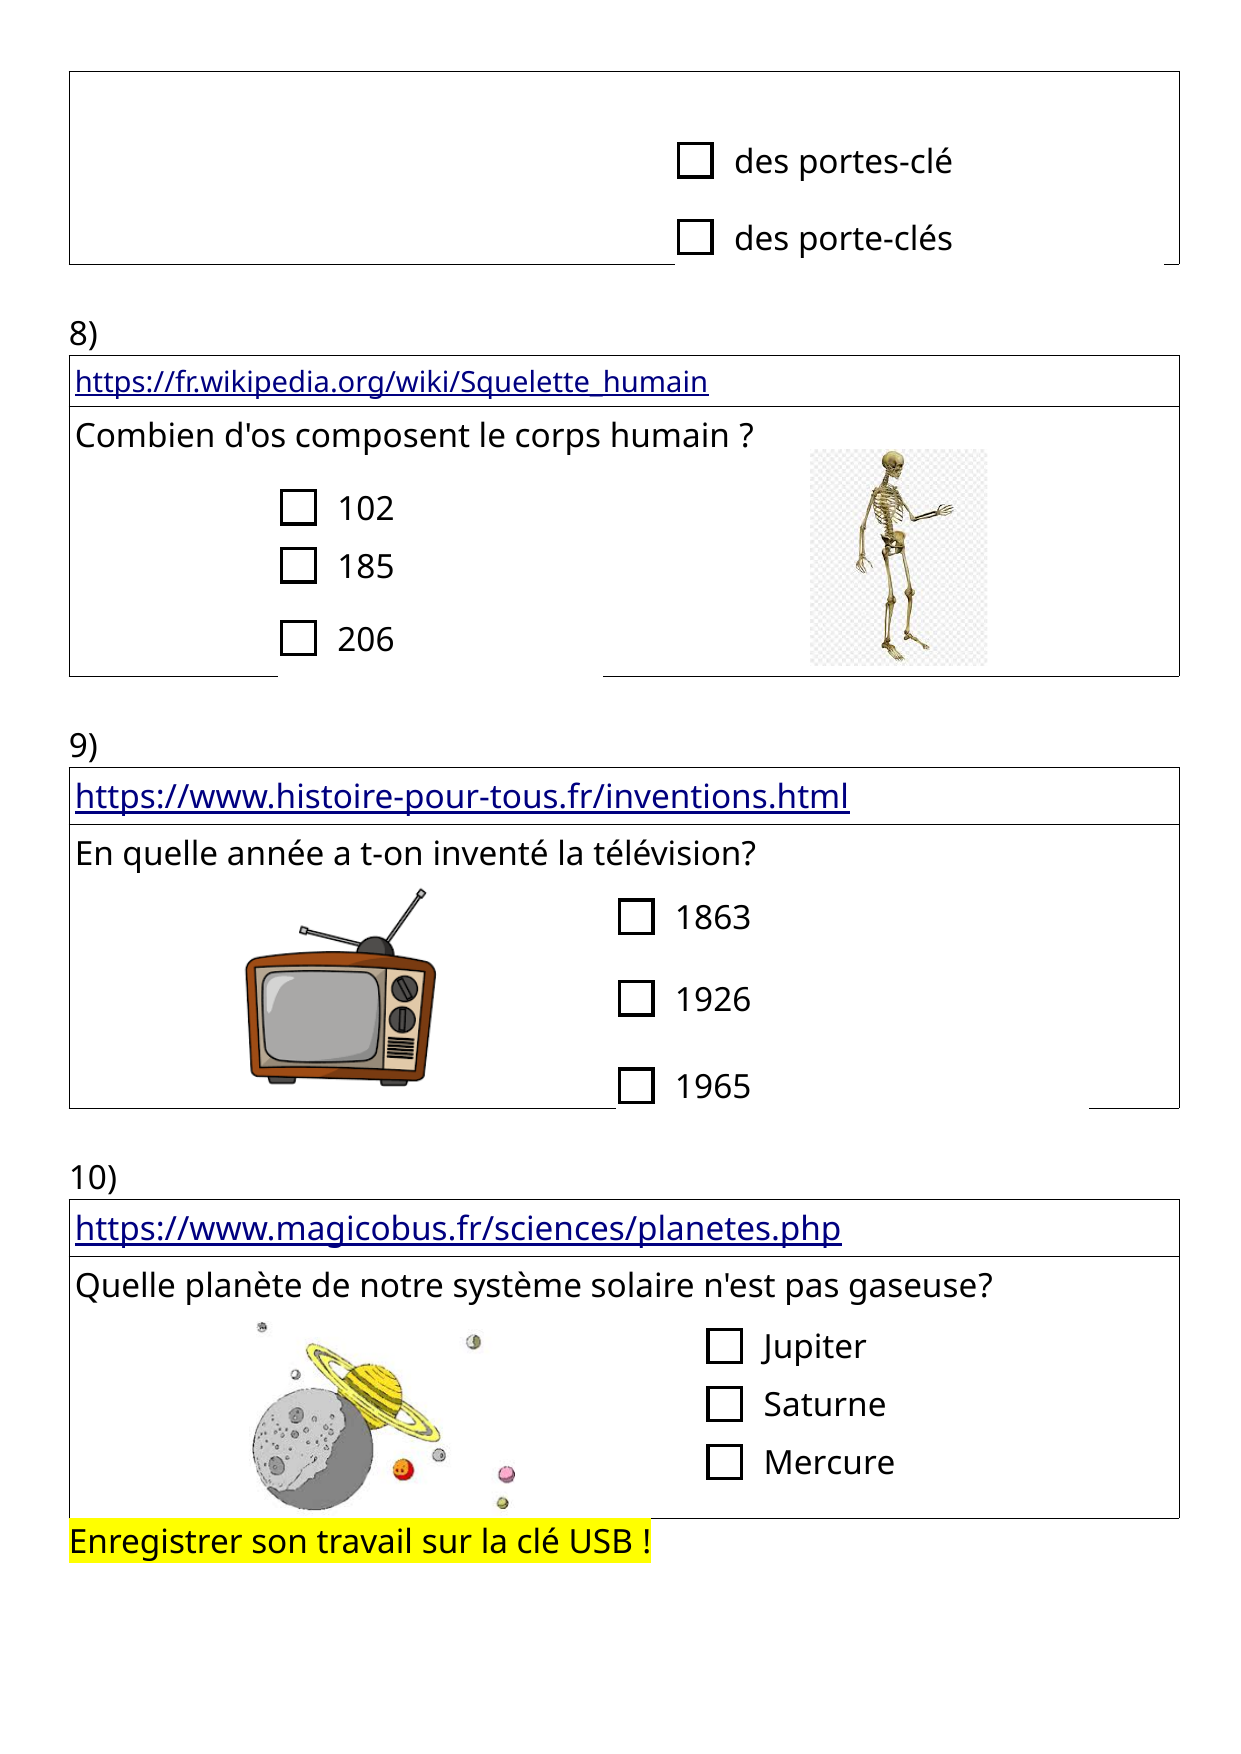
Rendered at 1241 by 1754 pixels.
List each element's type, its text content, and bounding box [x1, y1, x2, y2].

text Enregistrer son travail sur la clé USB ! [69, 1519, 1179, 1563]
text 9) [69, 722, 1179, 767]
table_header https://www.histoire-pour-tous.fr/inventions.html [70, 768, 1179, 824]
picture [248, 1321, 515, 1516]
text 10) [69, 1154, 1179, 1199]
table_cell Comment écrit-on le pluriel du mot composé « porte-clé »? [70, 72, 1179, 264]
table_cell En quelle année a t-on inventé la télévision? [70, 825, 1179, 1108]
table_cell Combien d'os composent le corps humain ? [70, 407, 1179, 676]
table_header https://www.magicobus.fr/sciences/planetes.php [70, 1200, 1179, 1256]
text 8) [69, 309, 1179, 355]
table_header https://fr.wikipedia.org/wiki/Squelette_humain [70, 356, 1179, 406]
picture [810, 449, 988, 666]
table_cell Quelle planète de notre système solaire n'est pas gaseuse? [70, 1257, 1179, 1517]
picture [198, 882, 486, 1097]
